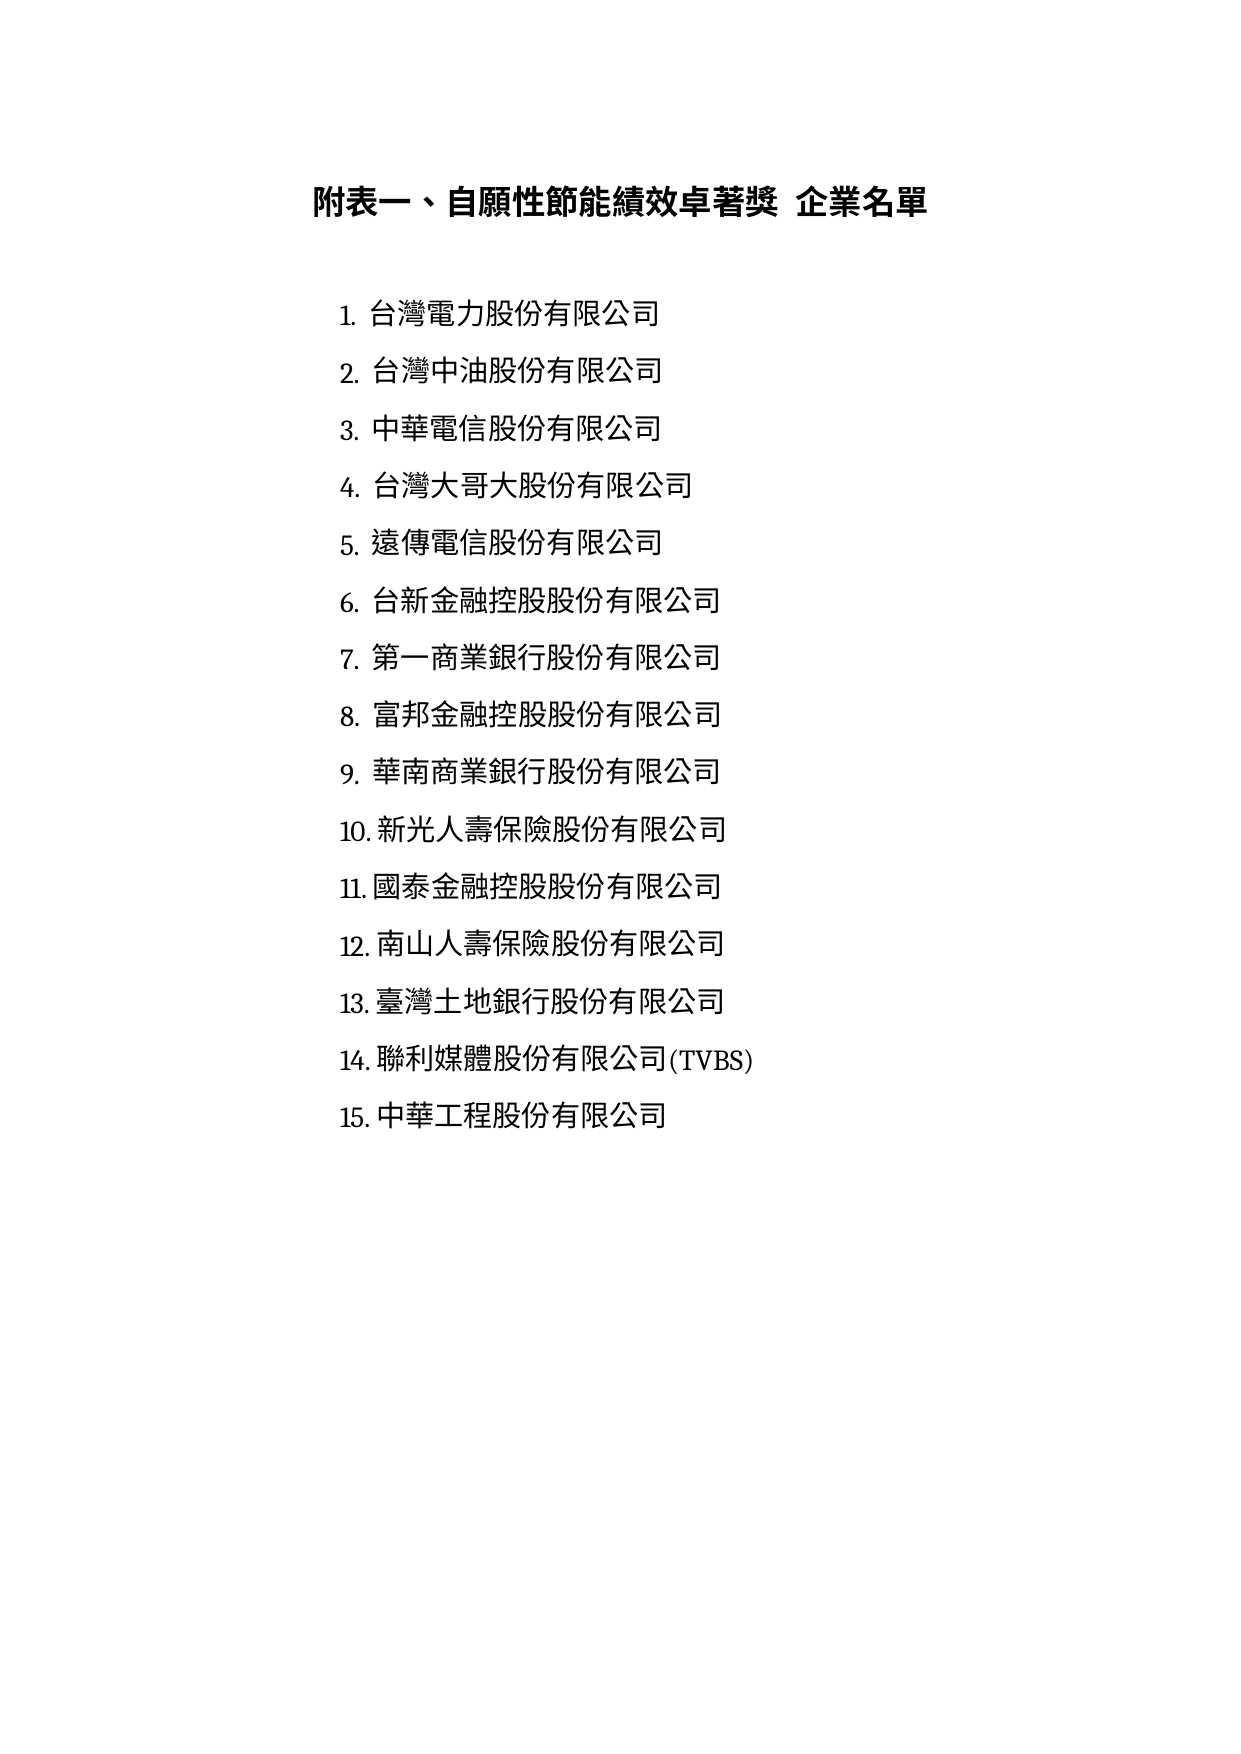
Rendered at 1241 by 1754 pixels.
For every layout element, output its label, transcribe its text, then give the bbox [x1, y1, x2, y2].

table_cell 5. 遠傳電信股份有限公司 [325, 513, 915, 570]
table_header 1. 台灣電力股份有限公司 [325, 283, 915, 341]
table_cell 13. 臺灣土地銀行股份有限公司 [325, 971, 915, 1028]
table_cell 3. 中華電信股份有限公司 [325, 398, 915, 455]
table_cell 12. 南山人壽保險股份有限公司 [325, 914, 915, 971]
table_cell 15. 中華工程股份有限公司 [325, 1085, 915, 1143]
table_cell 7. 第一商業銀行股份有限公司 [325, 627, 915, 684]
table_cell 14. 聯利媒體股份有限公司(TVBS) [325, 1028, 915, 1085]
table_cell 8. 富邦金融控股股份有限公司 [325, 684, 915, 742]
table_cell 9. 華南商業銀行股份有限公司 [325, 742, 915, 799]
table_cell 10. 新光人壽保險股份有限公司 [325, 799, 915, 856]
table_cell 6. 台新金融控股股份有限公司 [325, 570, 915, 627]
table_cell 2. 台灣中油股份有限公司 [325, 341, 915, 398]
table_cell 4. 台灣大哥大股份有限公司 [325, 455, 915, 512]
table_cell 11. 國泰金融控股股份有限公司 [325, 856, 915, 913]
text 附表一、自願性節能績效卓著獎 企業名單 [187, 158, 1053, 221]
